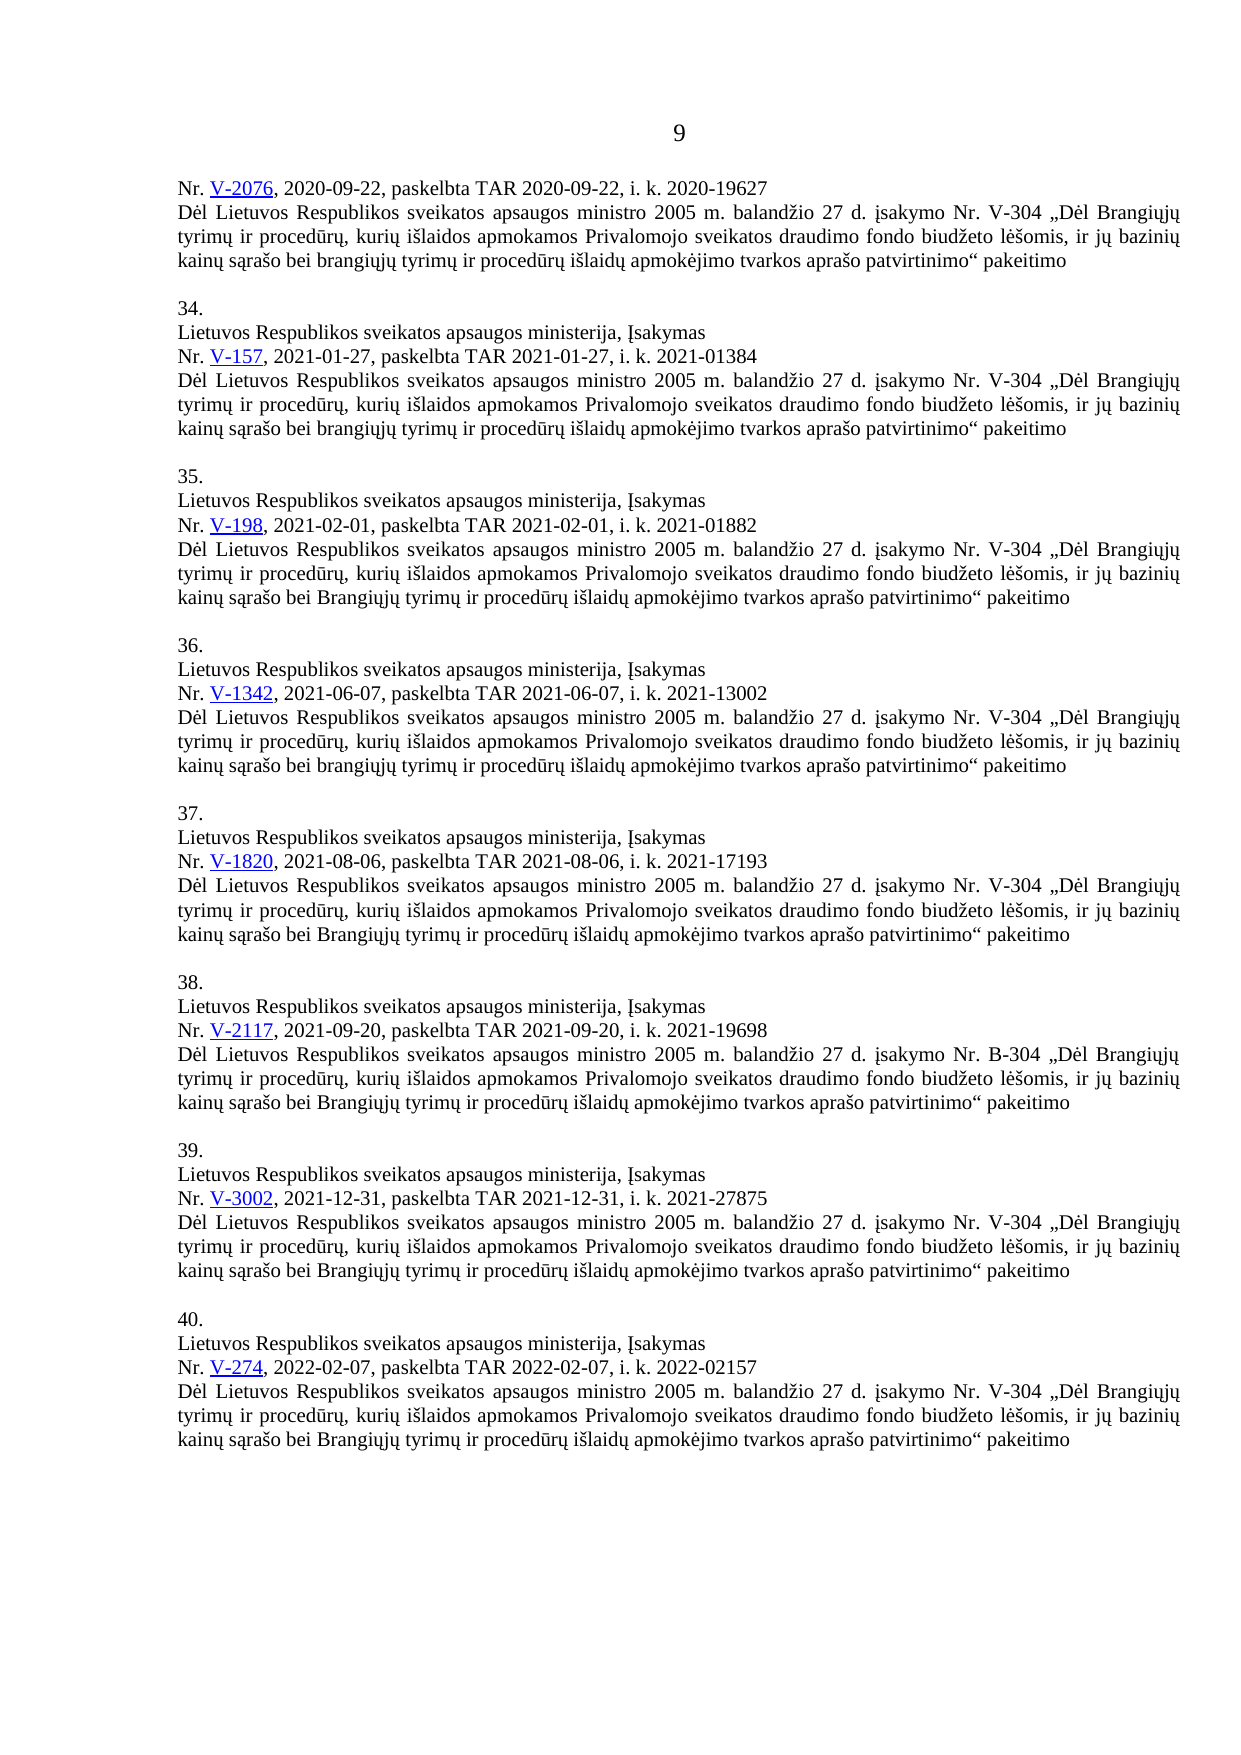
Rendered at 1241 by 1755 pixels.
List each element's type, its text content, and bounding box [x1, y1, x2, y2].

text Nr. V-198, 2021-02-01, paskelbta TAR 2021-02-01, i. k. 2021-01882 [177, 512, 1181, 537]
text Dėl Lietuvos Respublikos sveikatos apsaugos ministro 2005 m. balandžio 27 d. įsakymo Nr. V-304 „Dėl Brangiųjų tyrimų ir procedūrų, kurių išlaidos apmokamos Privalomojo sveikatos draudimo fondo biudžeto lėšomis, ir jų bazinių kainų sąrašo bei Brangiųjų tyrimų ir procedūrų išlaidų apmokėjimo tvarkos aprašo patvirtinimo“ pakeitimo [177, 1379, 1181, 1451]
text Lietuvos Respublikos sveikatos apsaugos ministerija, Įsakymas [177, 1331, 1181, 1355]
text Dėl Lietuvos Respublikos sveikatos apsaugos ministro 2005 m. balandžio 27 d. įsakymo Nr. B-304 „Dėl Brangiųjų tyrimų ir procedūrų, kurių išlaidos apmokamos Privalomojo sveikatos draudimo fondo biudžeto lėšomis, ir jų bazinių kainų sąrašo bei Brangiųjų tyrimų ir procedūrų išlaidų apmokėjimo tvarkos aprašo patvirtinimo“ pakeitimo [177, 1042, 1181, 1114]
text 40. [177, 1307, 1181, 1331]
text Dėl Lietuvos Respublikos sveikatos apsaugos ministro 2005 m. balandžio 27 d. įsakymo Nr. V-304 „Dėl Brangiųjų tyrimų ir procedūrų, kurių išlaidos apmokamos Privalomojo sveikatos draudimo fondo biudžeto lėšomis, ir jų bazinių kainų sąrašo bei Brangiųjų tyrimų ir procedūrų išlaidų apmokėjimo tvarkos aprašo patvirtinimo“ pakeitimo [177, 873, 1181, 946]
text Nr. V-2076, 2020-09-22, paskelbta TAR 2020-09-22, i. k. 2020-19627 [177, 176, 1181, 200]
text Lietuvos Respublikos sveikatos apsaugos ministerija, Įsakymas [177, 825, 1181, 849]
text Dėl Lietuvos Respublikos sveikatos apsaugos ministro 2005 m. balandžio 27 d. įsakymo Nr. V-304 „Dėl Brangiųjų tyrimų ir procedūrų, kurių išlaidos apmokamos Privalomojo sveikatos draudimo fondo biudžeto lėšomis, ir jų bazinių kainų sąrašo bei Brangiųjų tyrimų ir procedūrų išlaidų apmokėjimo tvarkos aprašo patvirtinimo“ pakeitimo [177, 1210, 1181, 1282]
text Dėl Lietuvos Respublikos sveikatos apsaugos ministro 2005 m. balandžio 27 d. įsakymo Nr. V-304 „Dėl Brangiųjų tyrimų ir procedūrų, kurių išlaidos apmokamos Privalomojo sveikatos draudimo fondo biudžeto lėšomis, ir jų bazinių kainų sąrašo bei brangiųjų tyrimų ir procedūrų išlaidų apmokėjimo tvarkos aprašo patvirtinimo“ pakeitimo [177, 705, 1181, 777]
text Nr. V-3002, 2021-12-31, paskelbta TAR 2021-12-31, i. k. 2021-27875 [177, 1186, 1181, 1210]
text Nr. V-1820, 2021-08-06, paskelbta TAR 2021-08-06, i. k. 2021-17193 [177, 849, 1181, 873]
text Nr. V-157, 2021-01-27, paskelbta TAR 2021-01-27, i. k. 2021-01384 [177, 344, 1181, 368]
text Dėl Lietuvos Respublikos sveikatos apsaugos ministro 2005 m. balandžio 27 d. įsakymo Nr. V-304 „Dėl Brangiųjų tyrimų ir procedūrų, kurių išlaidos apmokamos Privalomojo sveikatos draudimo fondo biudžeto lėšomis, ir jų bazinių kainų sąrašo bei Brangiųjų tyrimų ir procedūrų išlaidų apmokėjimo tvarkos aprašo patvirtinimo“ pakeitimo [177, 537, 1181, 609]
text 35. [177, 464, 1181, 488]
text 38. [177, 970, 1181, 994]
text Lietuvos Respublikos sveikatos apsaugos ministerija, Įsakymas [177, 488, 1181, 512]
text 37. [177, 801, 1181, 825]
text Lietuvos Respublikos sveikatos apsaugos ministerija, Įsakymas [177, 657, 1181, 681]
text 39. [177, 1138, 1181, 1162]
text 36. [177, 633, 1181, 657]
text Dėl Lietuvos Respublikos sveikatos apsaugos ministro 2005 m. balandžio 27 d. įsakymo Nr. V-304 „Dėl Brangiųjų tyrimų ir procedūrų, kurių išlaidos apmokamos Privalomojo sveikatos draudimo fondo biudžeto lėšomis, ir jų bazinių kainų sąrašo bei brangiųjų tyrimų ir procedūrų išlaidų apmokėjimo tvarkos aprašo patvirtinimo“ pakeitimo [177, 200, 1181, 272]
text 34. [177, 296, 1181, 320]
text Nr. V-2117, 2021-09-20, paskelbta TAR 2021-09-20, i. k. 2021-19698 [177, 1018, 1181, 1042]
text Lietuvos Respublikos sveikatos apsaugos ministerija, Įsakymas [177, 994, 1181, 1018]
text Nr. V-274, 2022-02-07, paskelbta TAR 2022-02-07, i. k. 2022-02157 [177, 1355, 1181, 1379]
text Lietuvos Respublikos sveikatos apsaugos ministerija, Įsakymas [177, 1162, 1181, 1186]
text Dėl Lietuvos Respublikos sveikatos apsaugos ministro 2005 m. balandžio 27 d. įsakymo Nr. V-304 „Dėl Brangiųjų tyrimų ir procedūrų, kurių išlaidos apmokamos Privalomojo sveikatos draudimo fondo biudžeto lėšomis, ir jų bazinių kainų sąrašo bei brangiųjų tyrimų ir procedūrų išlaidų apmokėjimo tvarkos aprašo patvirtinimo“ pakeitimo [177, 368, 1181, 440]
text Nr. V-1342, 2021-06-07, paskelbta TAR 2021-06-07, i. k. 2021-13002 [177, 681, 1181, 705]
text Lietuvos Respublikos sveikatos apsaugos ministerija, Įsakymas [177, 320, 1181, 344]
